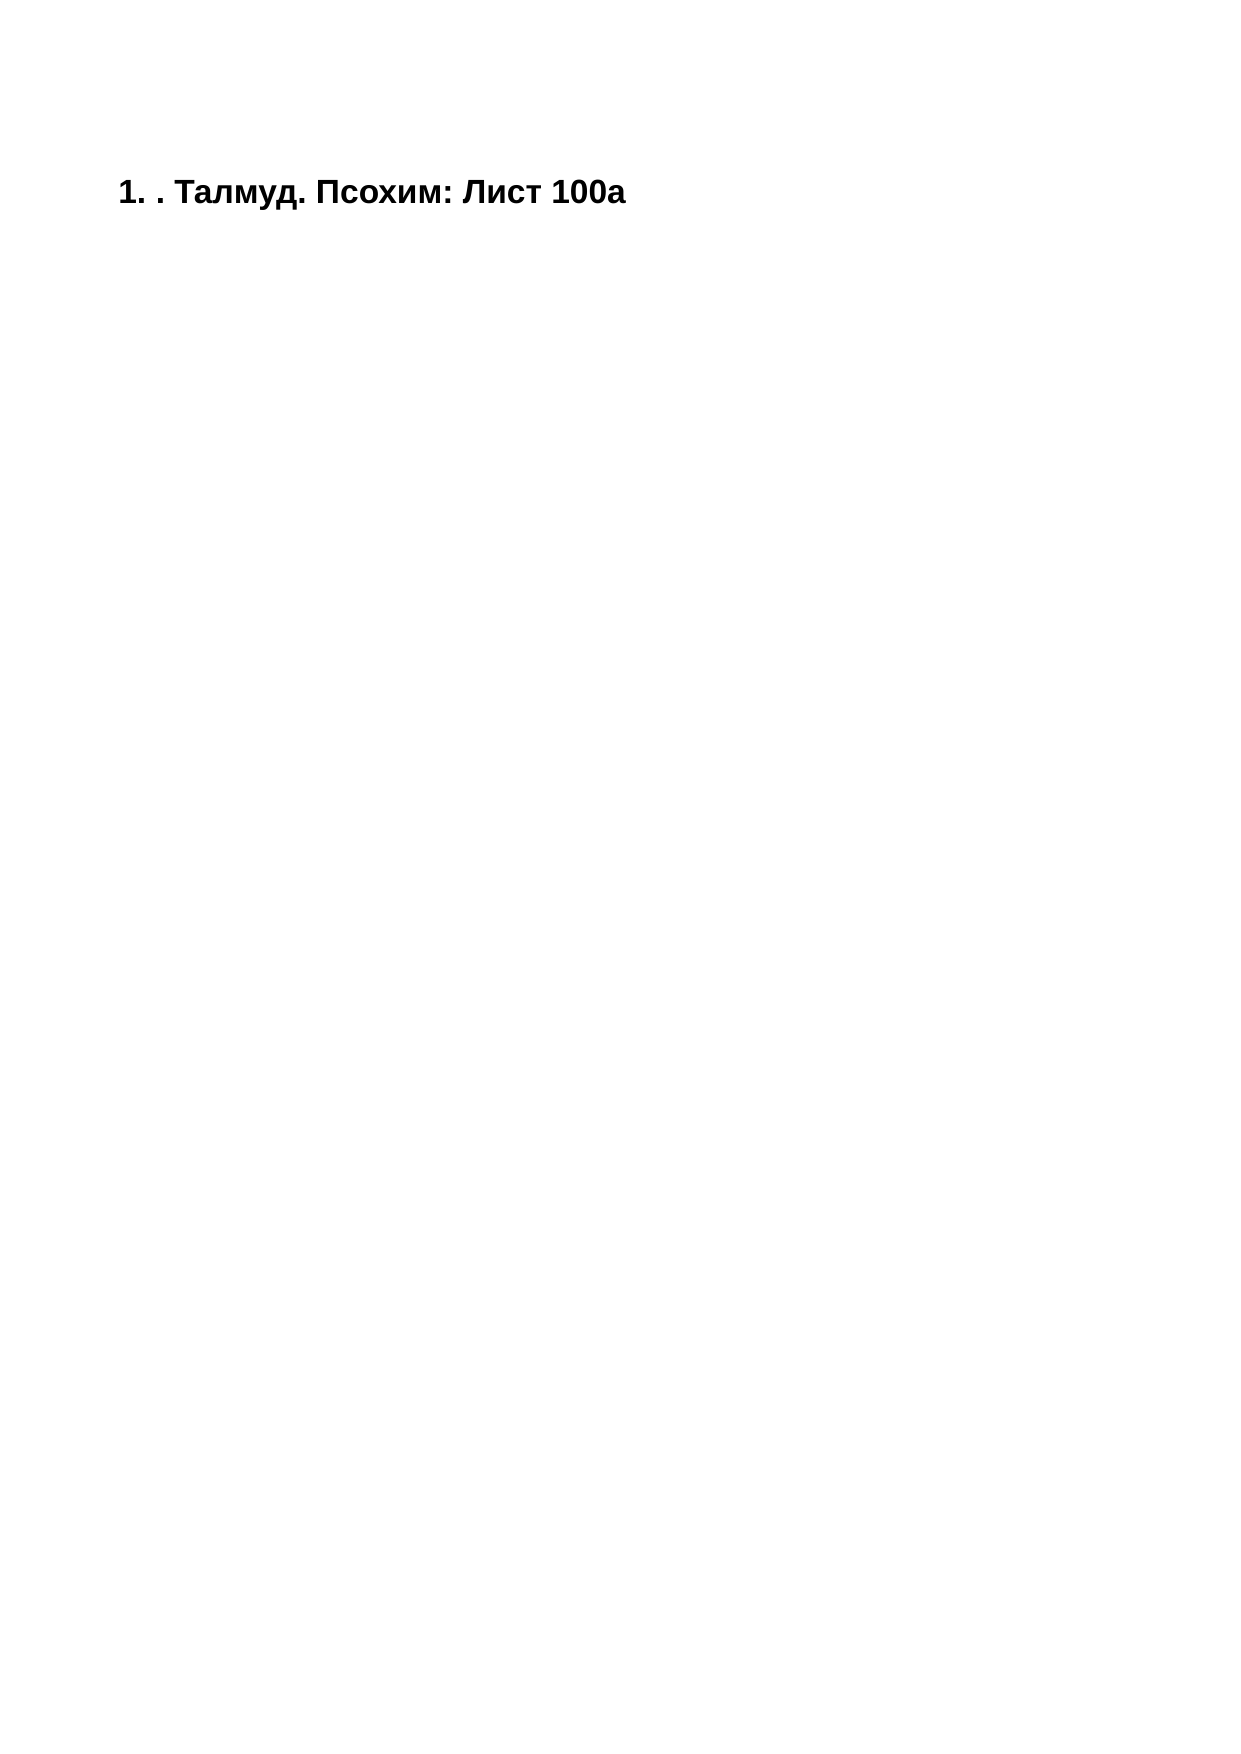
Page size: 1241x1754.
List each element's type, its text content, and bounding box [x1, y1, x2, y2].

subtitle . Талмуд. Псохим: Лист 100a [118, 147, 1122, 176]
